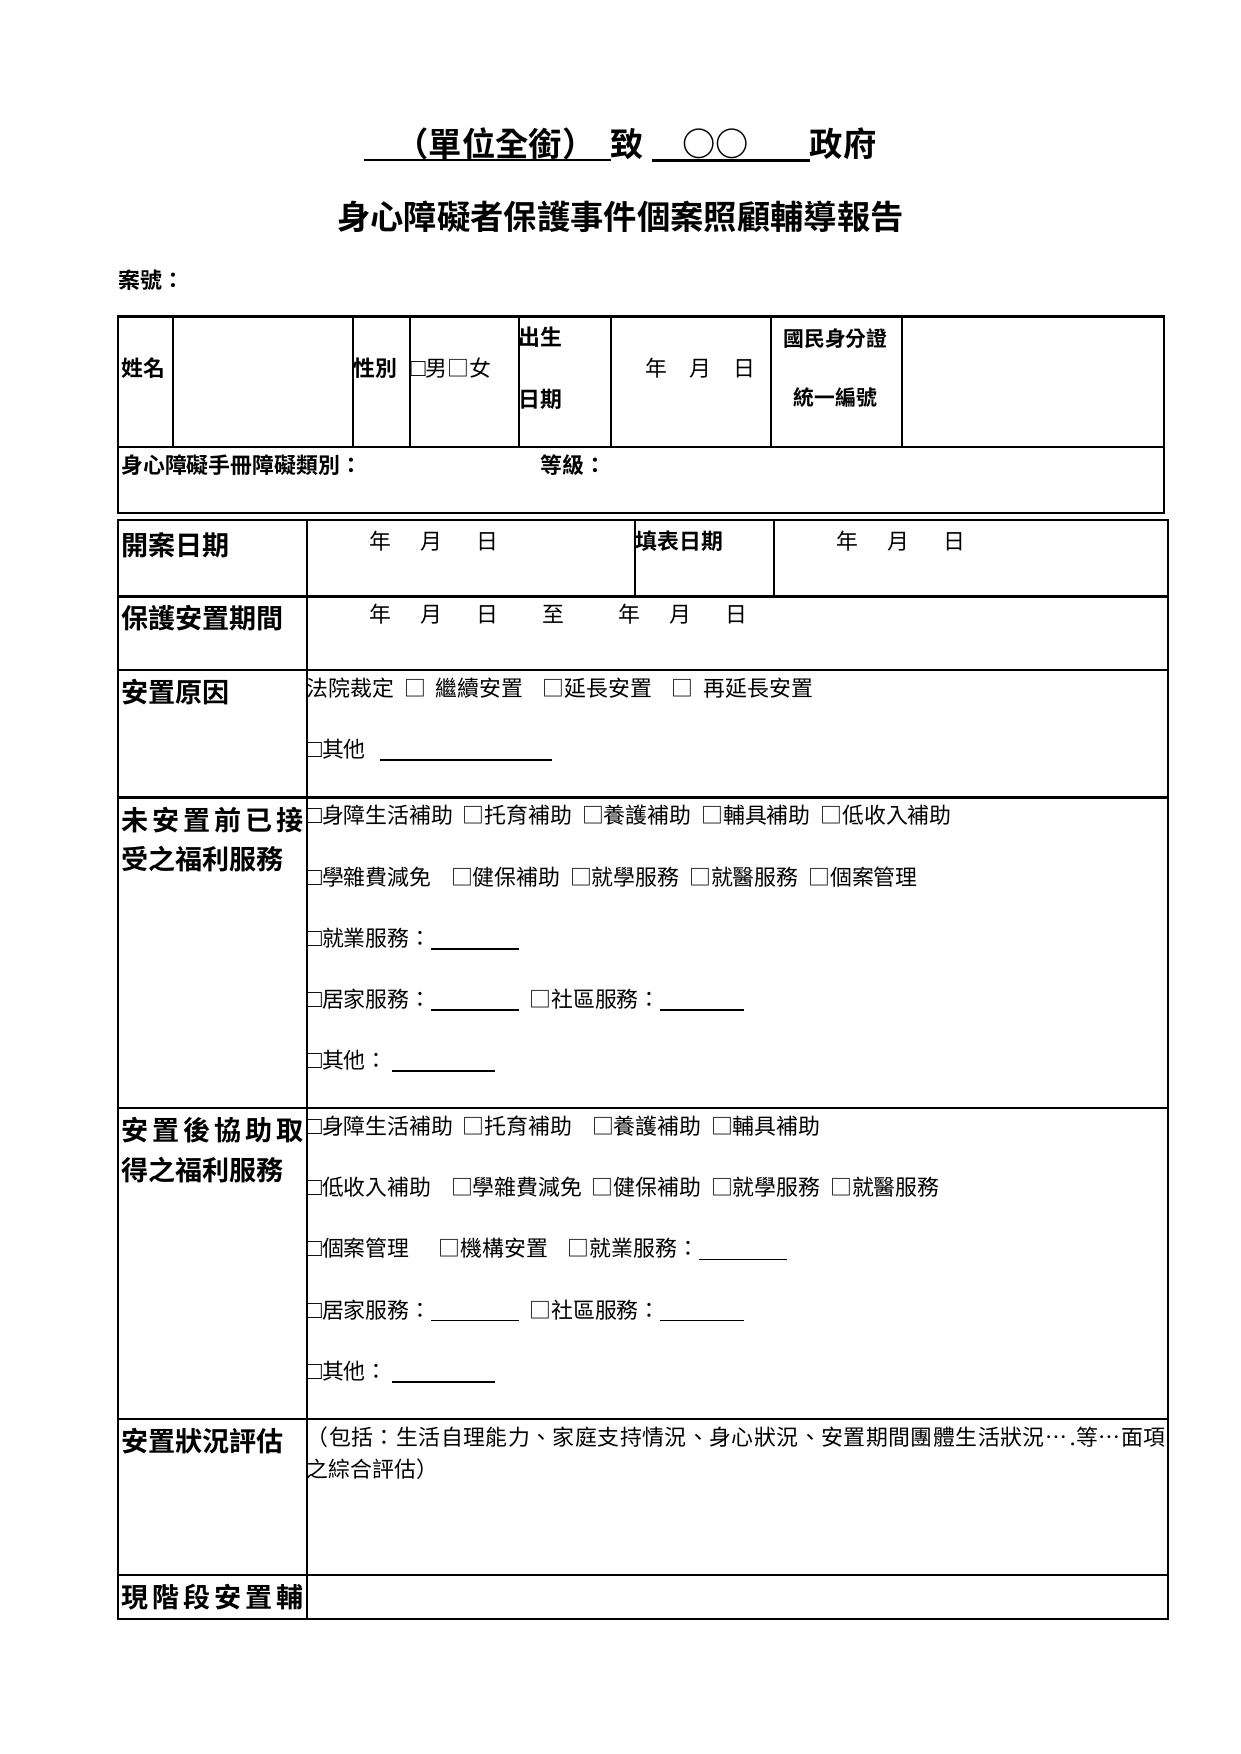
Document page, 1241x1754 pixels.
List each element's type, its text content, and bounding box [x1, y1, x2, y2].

table_cell □身障生活補助 □托育補助 □養護補助 □輔具補助 □低收入補助 □學雜費減免 □健保補助 □就學服務 □就醫服務 □個案管理 □就業服務： □居家服務： □社區服務： □其他： [308, 799, 1167, 1107]
table_cell 保護安置期間 [119, 598, 306, 669]
text 案號： [118, 263, 1122, 294]
table_header 年 月 日 [612, 318, 770, 446]
table_header 年 月 日 [775, 521, 1167, 595]
table_header [174, 318, 352, 446]
table_cell 安置原因 [119, 671, 306, 796]
table_header 開案日期 [119, 521, 306, 595]
table_cell 未安置前已接受之福利服務 [119, 799, 306, 1107]
table_header 性別 [354, 318, 409, 446]
table_cell 安置狀況評估 [119, 1420, 306, 1574]
table_header [903, 318, 1163, 446]
table_cell 現階段安置輔 [119, 1576, 306, 1618]
table_cell [308, 1576, 1167, 1618]
table_header □男□女 [411, 318, 518, 446]
table_header 年 月 日 [308, 521, 634, 595]
text 身心障礙者保護事件個案照顧輔導報告 [118, 191, 1122, 239]
table_header 填表日期 [636, 521, 773, 595]
table_cell 年 月 日 至 年 月 日 [308, 598, 1167, 669]
text （單位全銜） 致 ○○ 政府 [118, 118, 1122, 166]
table_cell 法院裁定 □ 繼續安置 □延長安置 □ 再延長安置 □其他 [308, 671, 1167, 796]
table_cell 身心障礙手冊障礙類別： 等級： [119, 448, 1163, 512]
table_header 姓名 [119, 318, 172, 446]
table_header 國民身分證 統一編號 [772, 318, 901, 446]
table_cell □身障生活補助 □托育補助 □養護補助 □輔具補助 □低收入補助 □學雜費減免 □健保補助 □就學服務 □就醫服務 □個案管理 □機構安置 □就業服務： □居家服務： □社區服務： □其他： [308, 1109, 1167, 1418]
table_cell 安置後協助取得之福利服務 [119, 1109, 306, 1418]
table_header 出生 日期 [520, 318, 610, 446]
table_cell （包括：生活自理能力、家庭支持情況、身心狀況、安置期間團體生活狀況….等…面項之綜合評估） [308, 1420, 1167, 1574]
